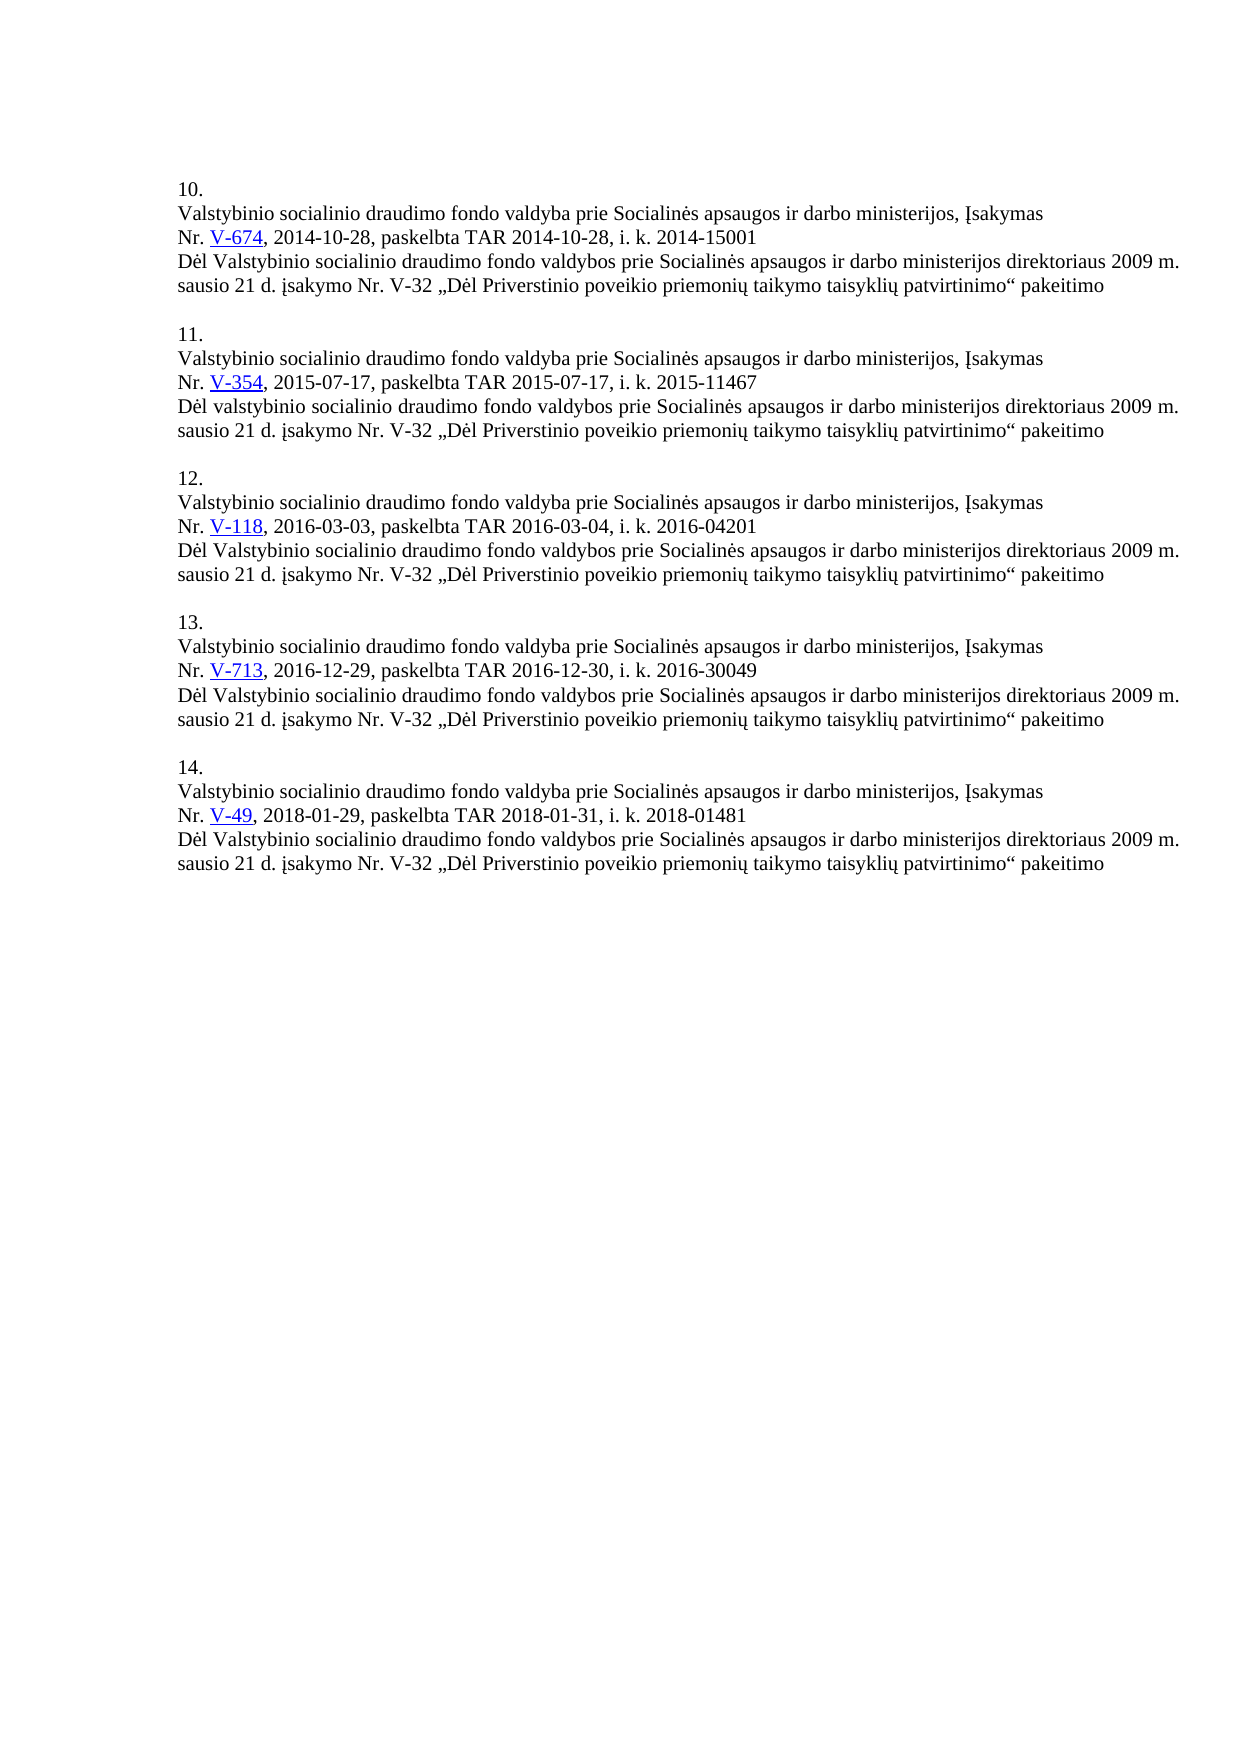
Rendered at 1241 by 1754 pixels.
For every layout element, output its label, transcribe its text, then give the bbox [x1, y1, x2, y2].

text Nr. V-674, 2014-10-28, paskelbta TAR 2014-10-28, i. k. 2014-15001 [177, 225, 1181, 249]
text Valstybinio socialinio draudimo fondo valdyba prie Socialinės apsaugos ir darbo ministerijos, Įsakymas [177, 779, 1181, 803]
text 10. [177, 177, 1181, 201]
text Valstybinio socialinio draudimo fondo valdyba prie Socialinės apsaugos ir darbo ministerijos, Įsakymas [177, 490, 1181, 514]
text Nr. V-49, 2018-01-29, paskelbta TAR 2018-01-31, i. k. 2018-01481 [177, 803, 1181, 827]
text Dėl Valstybinio socialinio draudimo fondo valdybos prie Socialinės apsaugos ir darbo ministerijos direktoriaus 2009 m. sausio 21 d. įsakymo Nr. V-32 „Dėl Priverstinio poveikio priemonių taikymo taisyklių patvirtinimo“ pakeitimo [177, 249, 1181, 297]
text 11. [177, 322, 1181, 346]
text 14. [177, 755, 1181, 779]
text Dėl Valstybinio socialinio draudimo fondo valdybos prie Socialinės apsaugos ir darbo ministerijos direktoriaus 2009 m. sausio 21 d. įsakymo Nr. V-32 „Dėl Priverstinio poveikio priemonių taikymo taisyklių patvirtinimo“ pakeitimo [177, 827, 1181, 875]
text Dėl Valstybinio socialinio draudimo fondo valdybos prie Socialinės apsaugos ir darbo ministerijos direktoriaus 2009 m. sausio 21 d. įsakymo Nr. V-32 „Dėl Priverstinio poveikio priemonių taikymo taisyklių patvirtinimo“ pakeitimo [177, 682, 1181, 731]
text 12. [177, 466, 1181, 490]
text Nr. V-713, 2016-12-29, paskelbta TAR 2016-12-30, i. k. 2016-30049 [177, 658, 1181, 682]
text Nr. V-354, 2015-07-17, paskelbta TAR 2015-07-17, i. k. 2015-11467 [177, 370, 1181, 394]
text Valstybinio socialinio draudimo fondo valdyba prie Socialinės apsaugos ir darbo ministerijos, Įsakymas [177, 201, 1181, 225]
text Valstybinio socialinio draudimo fondo valdyba prie Socialinės apsaugos ir darbo ministerijos, Įsakymas [177, 634, 1181, 658]
text Dėl Valstybinio socialinio draudimo fondo valdybos prie Socialinės apsaugos ir darbo ministerijos direktoriaus 2009 m. sausio 21 d. įsakymo Nr. V-32 „Dėl Priverstinio poveikio priemonių taikymo taisyklių patvirtinimo“ pakeitimo [177, 538, 1181, 586]
text Dėl valstybinio socialinio draudimo fondo valdybos prie Socialinės apsaugos ir darbo ministerijos direktoriaus 2009 m. sausio 21 d. įsakymo Nr. V-32 „Dėl Priverstinio poveikio priemonių taikymo taisyklių patvirtinimo“ pakeitimo [177, 394, 1181, 442]
text 13. [177, 610, 1181, 634]
text Nr. V-118, 2016-03-03, paskelbta TAR 2016-03-04, i. k. 2016-04201 [177, 514, 1181, 538]
text Valstybinio socialinio draudimo fondo valdyba prie Socialinės apsaugos ir darbo ministerijos, Įsakymas [177, 346, 1181, 370]
